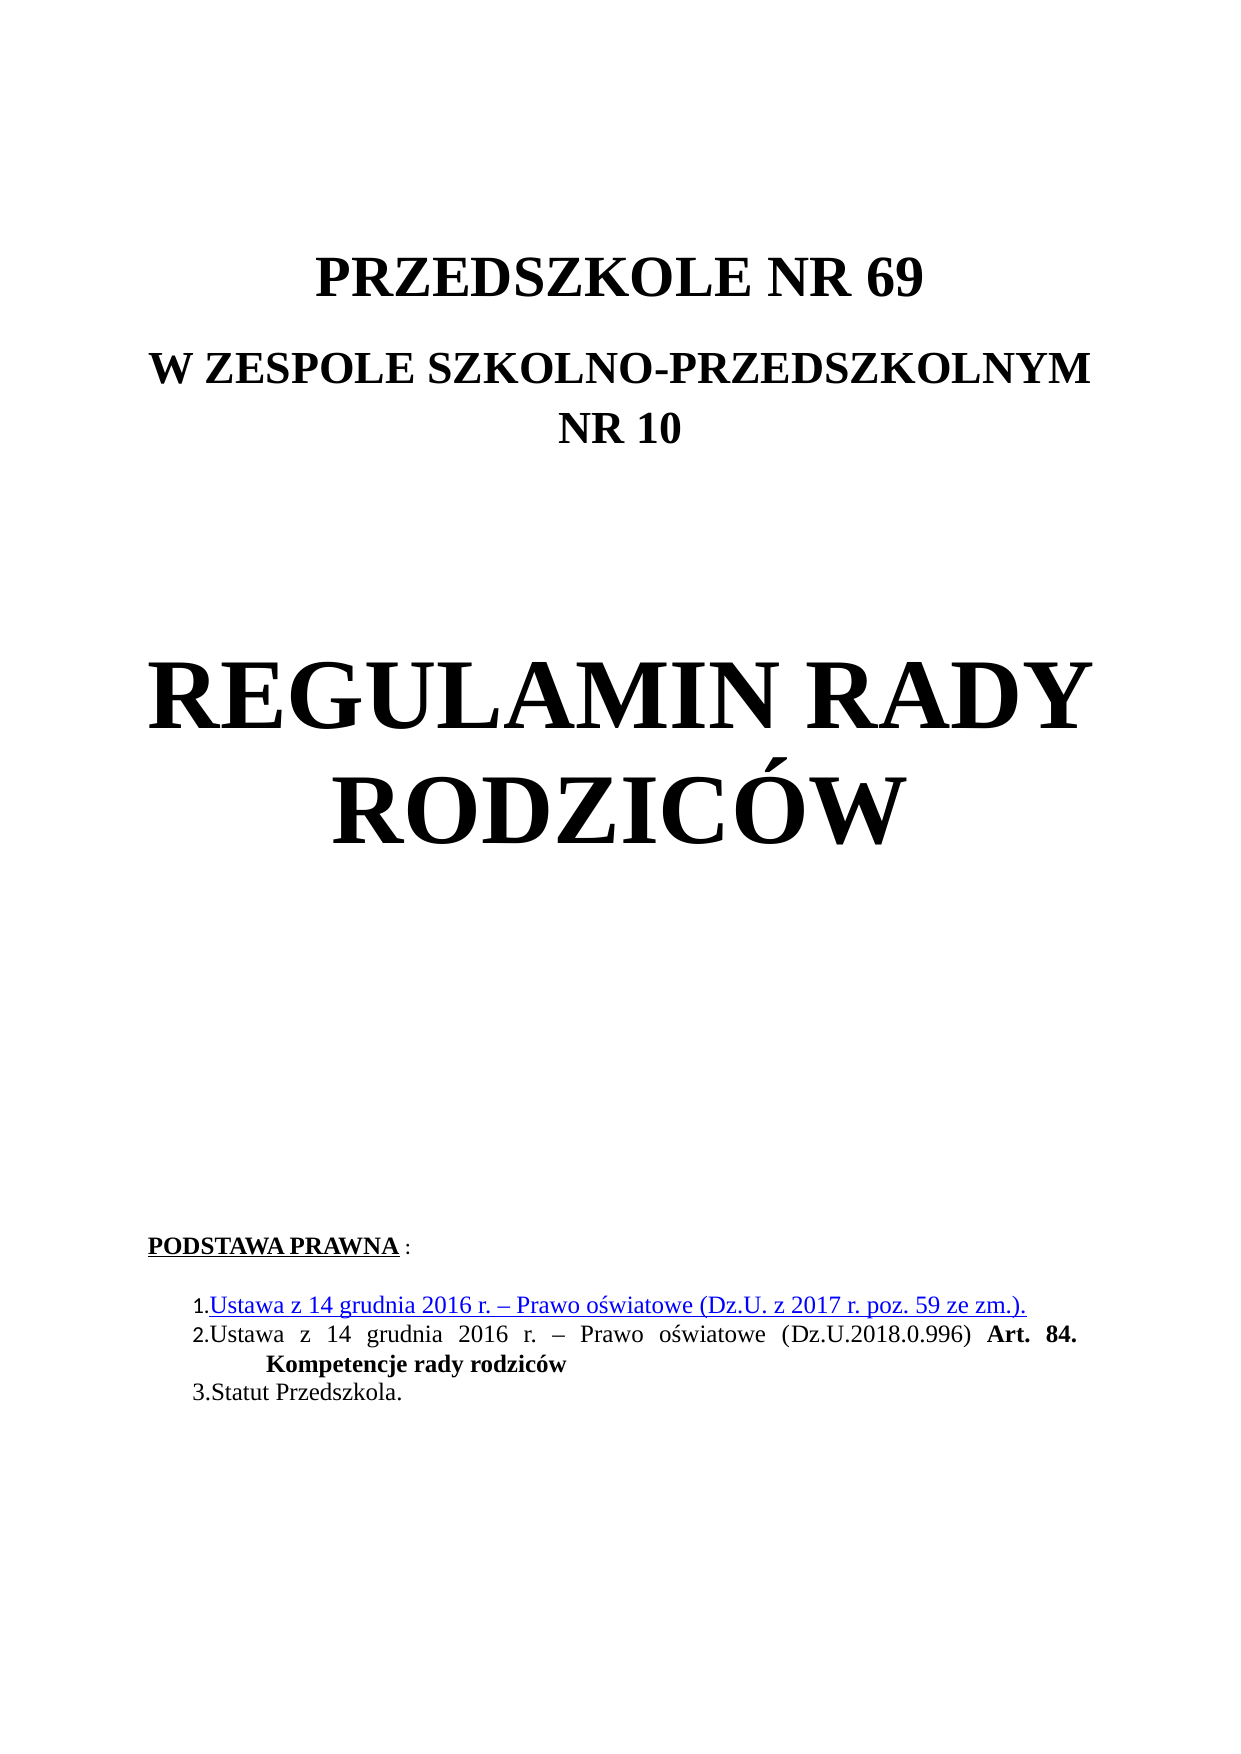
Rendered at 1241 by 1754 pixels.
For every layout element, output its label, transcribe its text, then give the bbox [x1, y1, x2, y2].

text PODSTAWA PRAWNA : [148, 1231, 1093, 1260]
list Statut Przedszkola. [192, 1377, 1093, 1406]
list Ustawa z 14 grudnia 2016 r. – Prawo oświatowe (Dz.U.2018.0.996) Art. 84. Kompetencje rady rodziców [192, 1319, 1093, 1377]
text W ZESPOLE SZKOLNO-PRZEDSZKOLNYM NR 10 [148, 340, 1093, 453]
list Ustawa z 14 grudnia 2016 r. – Prawo oświatowe (Dz.U. z 2017 r. poz. 59 ze zm.). [192, 1291, 1093, 1319]
text REGULAMIN RADY RODZICÓW [148, 635, 1093, 865]
text PRZEDSZKOLE NR 69 [148, 242, 1093, 309]
